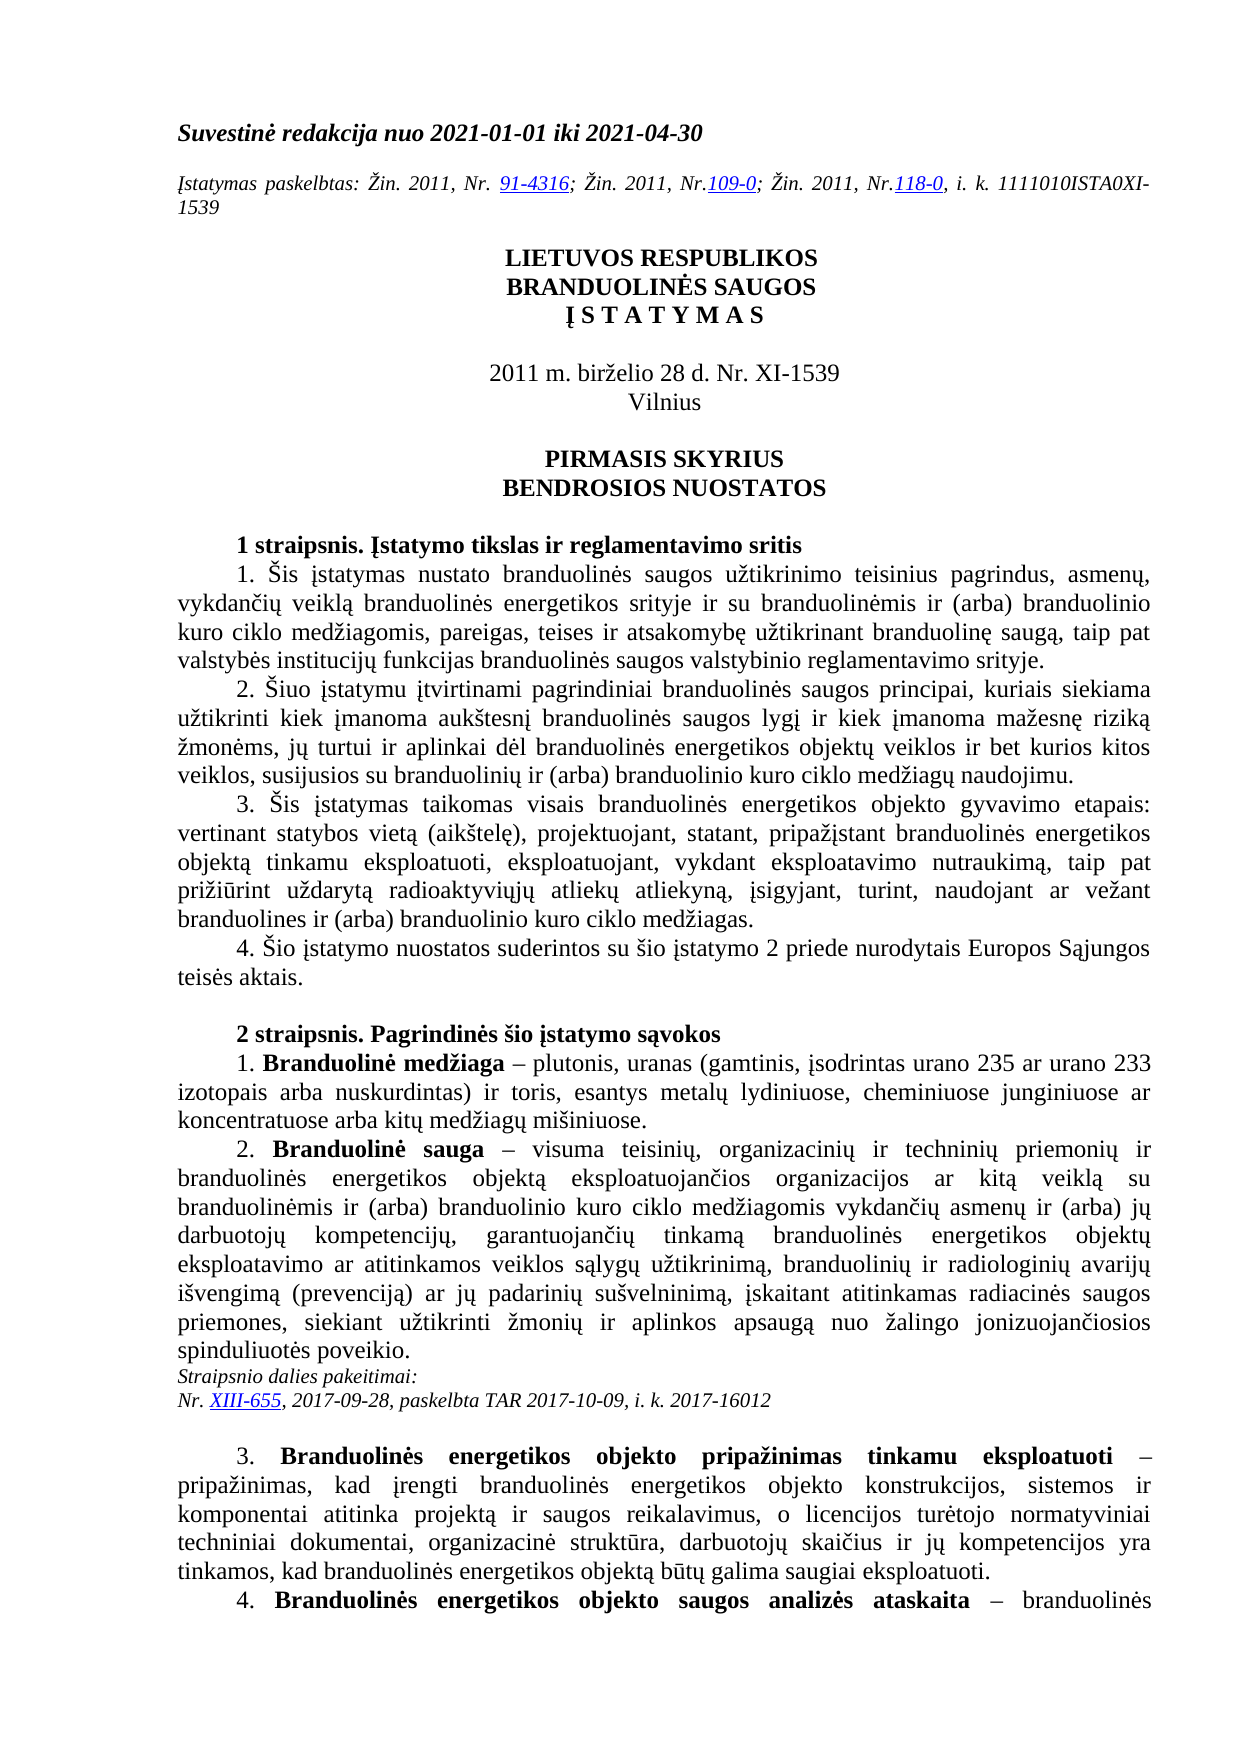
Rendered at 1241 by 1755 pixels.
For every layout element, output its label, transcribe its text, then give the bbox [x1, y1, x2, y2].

text Įstatymas paskelbtas: Žin. 2011, Nr. 91-4316; Žin. 2011, Nr.109-0; Žin. 2011, Nr.118-0, i. k. 1111010ISTA0XI-1539 [177, 171, 1152, 219]
text 2. Šiuo įstatymu įtvirtinami pagrindiniai branduolinės saugos principai, kuriais siekiama užtikrinti kiek įmanoma aukštesnį branduolinės saugos lygį ir kiek įmanoma mažesnę riziką žmonėms, jų turtui ir aplinkai dėl branduolinės energetikos objektų veiklos ir bet kurios kitos veiklos, susijusios su branduolinių ir (arba) branduolinio kuro ciklo medžiagų naudojimu. [177, 674, 1152, 789]
text 2. Branduolinė sauga – visuma teisinių, organizacinių ir techninių priemonių ir branduolinės energetikos objektą eksploatuojančios organizacijos ar kitą veiklą su branduolinėmis ir (arba) branduolinio kuro ciklo medžiagomis vykdančių asmenų ir (arba) jų darbuotojų kompetencijų, garantuojančių tinkamą branduolinės energetikos objektų eksploatavimo ar atitinkamos veiklos sąlygų užtikrinimą, branduolinių ir radiologinių avarijų išvengimą (prevenciją) ar jų padarinių sušvelninimą, įskaitant atitinkamas radiacinės saugos priemones, siekiant užtikrinti žmonių ir aplinkos apsaugą nuo žalingo jonizuojančiosios spinduliuotės poveikio. [177, 1134, 1152, 1364]
text PIRMASIS SKYRIUS [177, 444, 1152, 473]
text 4. Šio įstatymo nuostatos suderintos su šio įstatymo 2 priede nurodytais Europos Sąjungos teisės aktais. [177, 933, 1152, 991]
text 3. Branduolinės energetikos objekto pripažinimas tinkamu eksploatuoti – pripažinimas, kad įrengti branduolinės energetikos objekto konstrukcijos, sistemos ir komponentai atitinka projektą ir saugos reikalavimus, o licencijos turėtojo normatyviniai techniniai dokumentai, organizacinė struktūra, darbuotojų skaičius ir jų kompetencijos yra tinkamos, kad branduolinės energetikos objektą būtų galima saugiai eksploatuoti. [177, 1441, 1152, 1585]
text Straipsnio dalies pakeitimai: [177, 1364, 1152, 1388]
text 2 straipsnis. Pagrindinės šio įstatymo sąvokos [177, 1019, 1152, 1048]
text Nr. XIII-655, 2017-09-28, paskelbta TAR 2017-10-09, i. k. 2017-16012 [177, 1388, 1152, 1412]
text Vilnius [177, 387, 1152, 416]
text 3. Šis įstatymas taikomas visais branduolinės energetikos objekto gyvavimo etapais: vertinant statybos vietą (aikštelę), projektuojant, statant, pripažįstant branduolinės energetikos objektą tinkamu eksploatuoti, eksploatuojant, vykdant eksploatavimo nutraukimą, taip pat prižiūrint uždarytą radioaktyviųjų atliekų atliekyną, įsigyjant, turint, naudojant ar vežant branduolines ir (arba) branduolinio kuro ciklo medžiagas. [177, 789, 1152, 933]
text 1. Šis įstatymas nustato branduolinės saugos užtikrinimo teisinius pagrindus, asmenų, vykdančių veiklą branduolinės energetikos srityje ir su branduolinėmis ir (arba) branduolinio kuro ciklo medžiagomis, pareigas, teises ir atsakomybę užtikrinant branduolinę saugą, taip pat valstybės institucijų funkcijas branduolinės saugos valstybinio reglamentavimo srityje. [177, 559, 1152, 674]
text 1 straipsnis. Įstatymo tikslas ir reglamentavimo sritis [177, 531, 1152, 559]
text 4. Branduolinės energetikos objekto saugos analizės ataskaita – branduolinės [177, 1585, 1152, 1614]
text 2011 m. birželio 28 d. Nr. XI-1539 [177, 358, 1152, 387]
text 1. Branduolinė medžiaga – plutonis, uranas (gamtinis, įsodrintas urano 235 ar urano 233 izotopais arba nuskurdintas) ir toris, esantys metalų lydiniuose, cheminiuose junginiuose ar koncentratuose arba kitų medžiagų mišiniuose. [177, 1048, 1152, 1134]
text BENDROSIOS NUOSTATOS [177, 473, 1152, 502]
text LIETUVOS RESPUBLIKOS BRANDUOLINĖS SAUGOS ĮSTATYMAS [177, 243, 1152, 329]
text Suvestinė redakcija nuo 2021-01-01 iki 2021-04-30 [177, 118, 1152, 147]
